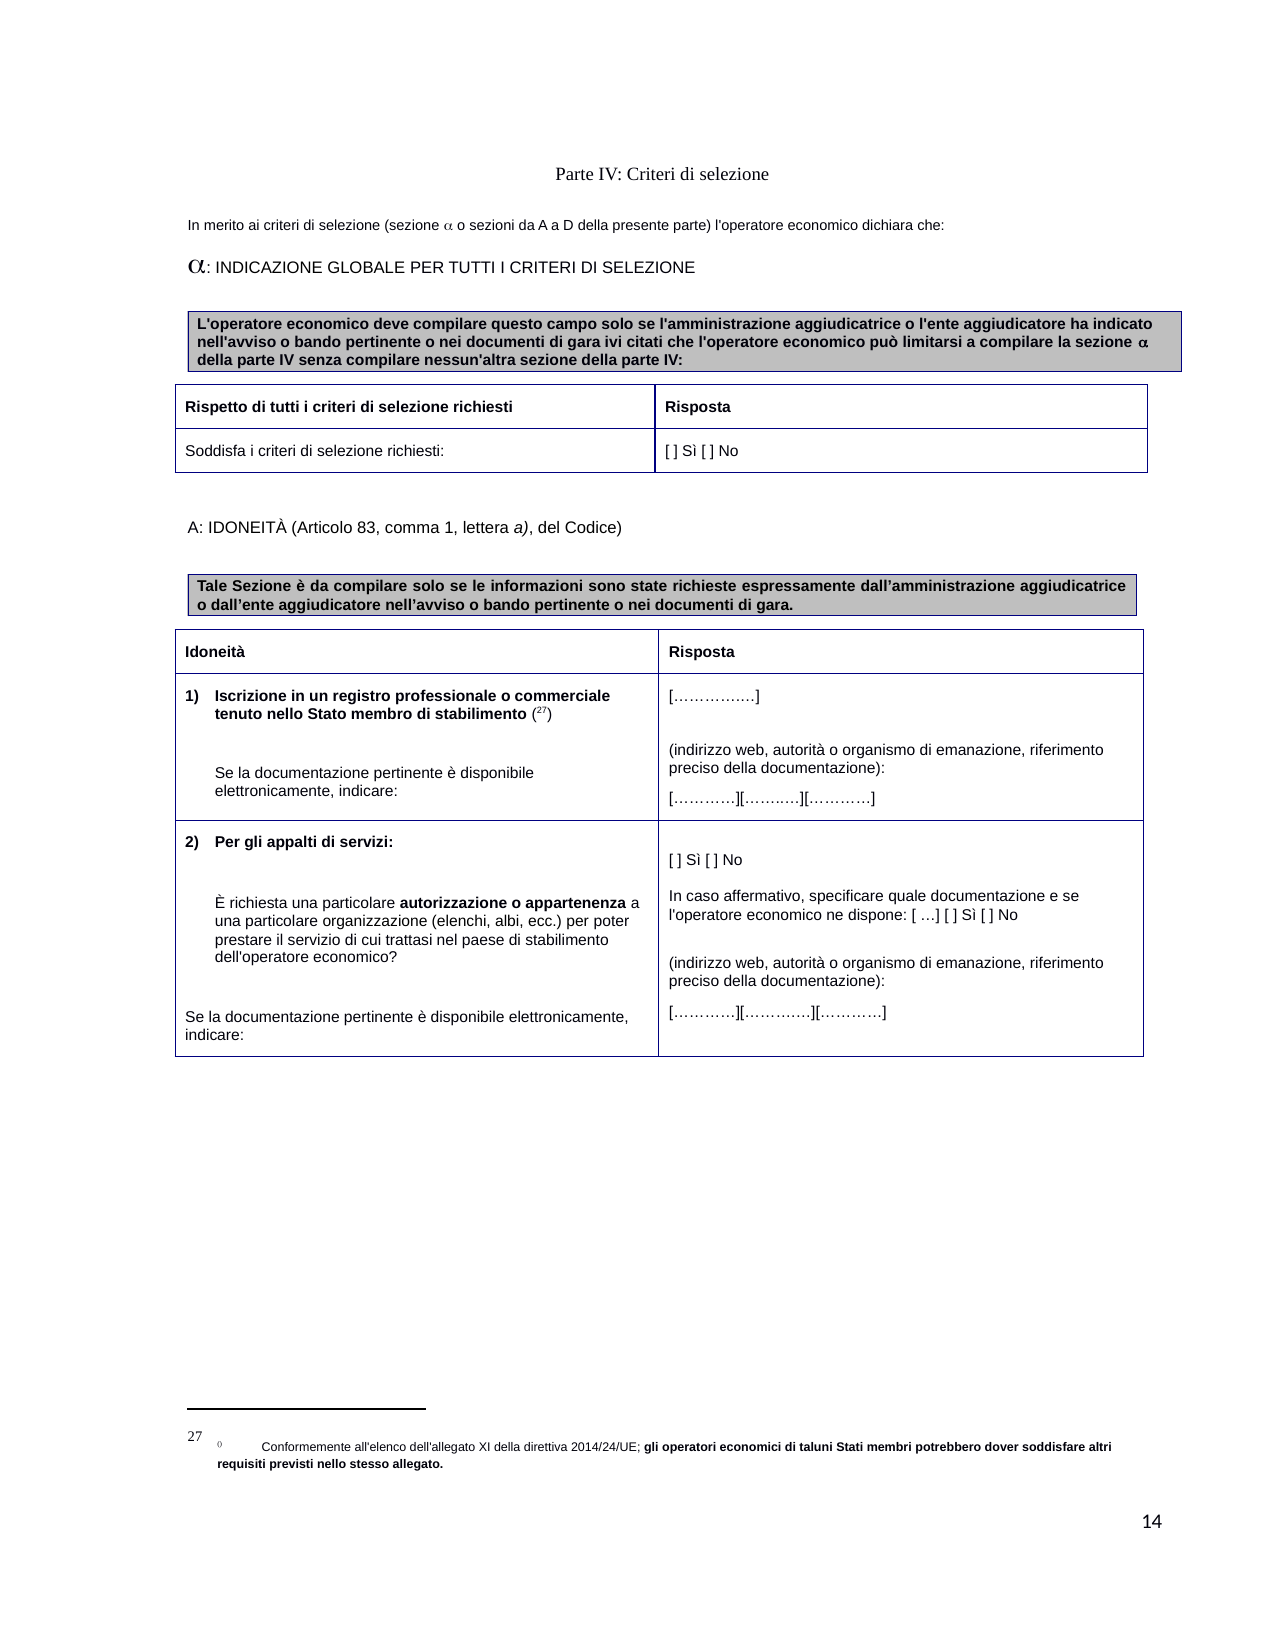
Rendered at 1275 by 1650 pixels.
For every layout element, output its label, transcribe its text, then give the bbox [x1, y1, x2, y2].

table_cell [………….…] (indirizzo web, autorità o organismo di emanazione, riferimento preciso della documentazione): […………][……..…][…………] [659, 674, 1143, 819]
text L'operatore economico deve compilare questo campo solo se l'amministrazione aggiudicatrice o l'ente aggiudicatore ha indicato nell'avviso o bando pertinente o nei documenti di gara ivi citati che l'operatore economico può limitarsi a compilare la sezione  della parte IV senza compilare nessun'altra sezione della parte IV: [189, 312, 1181, 371]
table_header Risposta [659, 630, 1143, 673]
table_cell Soddisfa i criteri di selezione richiesti: [176, 429, 654, 472]
table_header Rispetto di tutti i criteri di selezione richiesti [176, 385, 654, 428]
table_cell Per gli appalti di servizi: È richiesta una particolare autorizzazione o appartenenza a una particolare organizzazione (elenchi, albi, ecc.) per poter prestare il servizio di cui trattasi nel paese di stabilimento dell'operatore economico? Se la documentazione pertinente è disponibile elettronicamente, indicare: [176, 821, 658, 1056]
table_cell [ ] Sì [ ] No In caso affermativo, specificare quale documentazione e se l'operatore economico ne dispone: [ …] [ ] Sì [ ] No (indirizzo web, autorità o organismo di emanazione, riferimento preciso della documentazione): […………][……….…][…………] [659, 821, 1143, 1056]
table_header Idoneità [176, 630, 658, 673]
table_cell Iscrizione in un registro professionale o commerciale tenuto nello Stato membro di stabilimento () Se la documentazione pertinente è disponibile elettronicamente, indicare: [176, 674, 658, 819]
table_cell [ ] Sì [ ] No [656, 429, 1147, 472]
text Parte IV: Criteri di selezione [187, 162, 1137, 184]
text In merito ai criteri di selezione (sezione  o sezioni da A a D della presente parte) l'operatore economico dichiara che: [187, 217, 1137, 234]
table_header Risposta [656, 385, 1147, 428]
title A: Idoneità (Articolo 83, comma 1, lettera a), del Codice) [187, 517, 1137, 537]
title : Indicazione globale per tutti i criteri di selezione [187, 253, 1137, 279]
text Tale Sezione è da compilare solo se le informazioni sono state richieste espressamente dall’amministrazione aggiudicatrice o dall’ente aggiudicatore nell’avviso o bando pertinente o nei documenti di gara. [189, 575, 1136, 615]
